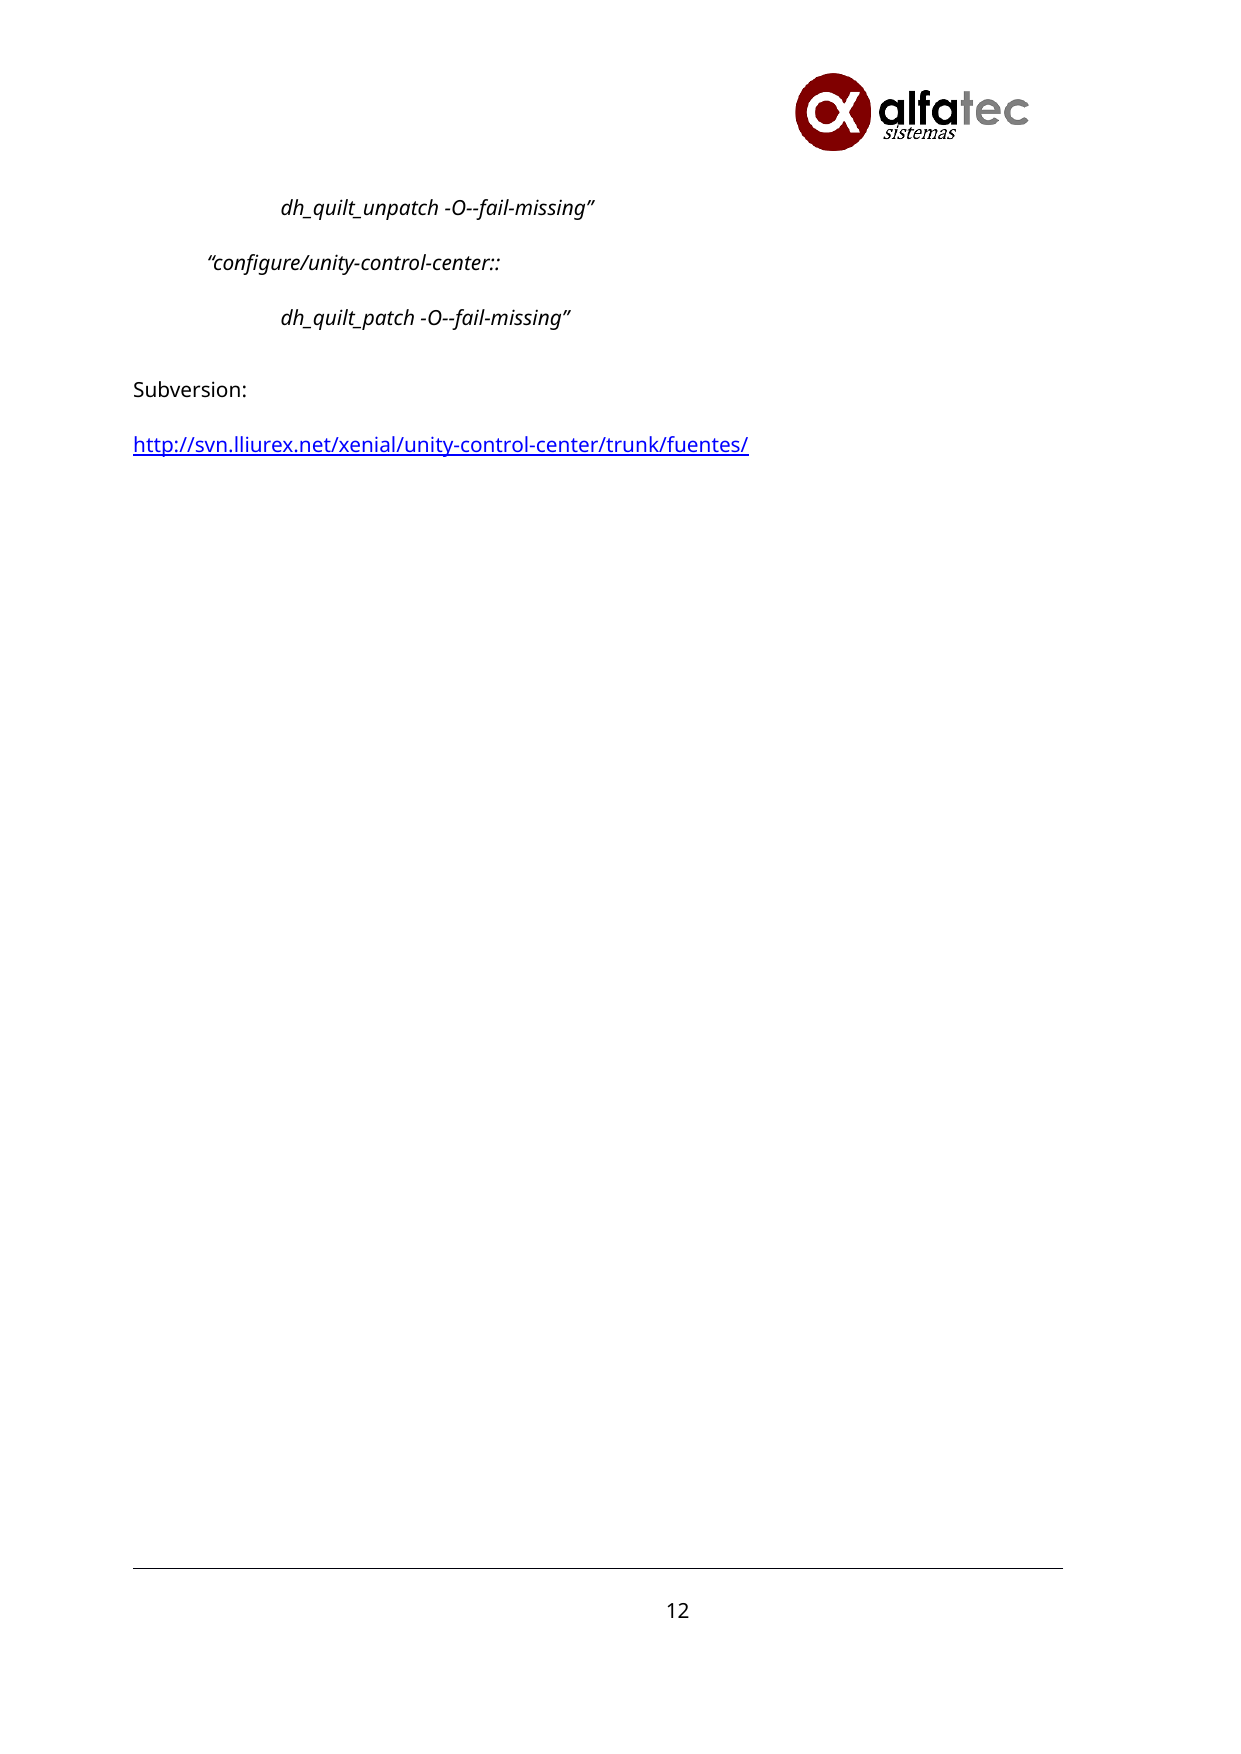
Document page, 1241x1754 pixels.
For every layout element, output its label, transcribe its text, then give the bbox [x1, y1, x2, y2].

picture [795, 73, 1031, 151]
text Subversion: [133, 375, 1063, 403]
text dh_quilt_unpatch -O--fail-missing” [133, 193, 1063, 221]
text http://svn.lliurex.net/xenial/unity-control-center/trunk/fuentes/ [133, 430, 1063, 458]
text dh_quilt_patch -O--fail-missing” [133, 303, 1063, 331]
text “configure/unity-control-center:: [133, 248, 1063, 276]
